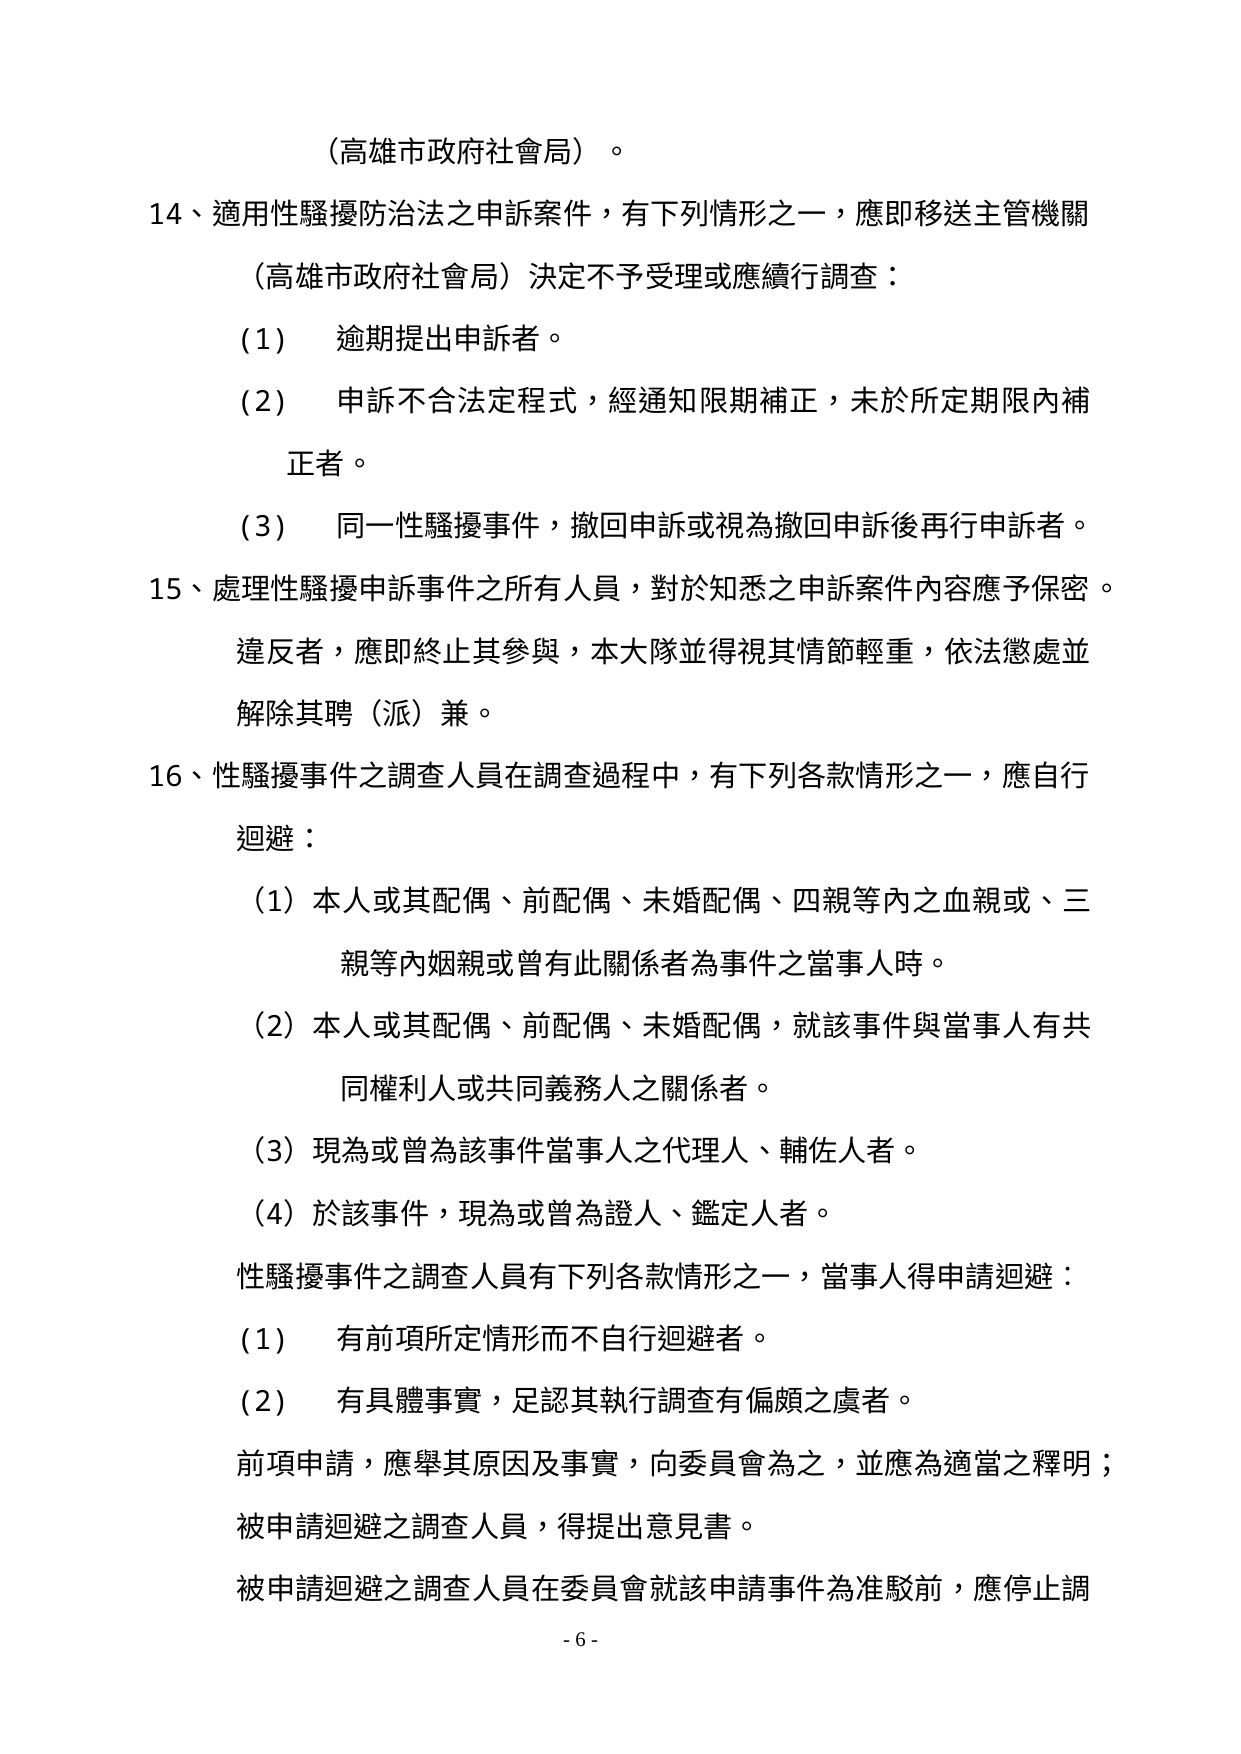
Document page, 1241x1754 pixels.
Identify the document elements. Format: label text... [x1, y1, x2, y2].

list 適用性騷擾防治法之申訴案件，有下列情形之一，應即移送主管機關（高雄市政府社會局）決定不予受理或應續行調查： [148, 170, 1092, 295]
list 本人或其配偶、前配偶、未婚配偶，就該事件與當事人有共同權利人或共同義務人之關係者。 [236, 983, 1092, 1108]
list 逾期提出申訴者。 [236, 295, 1092, 358]
text 被申請迴避之調查人員在委員會就該申請事件為准駁前，應停止調 [236, 1545, 1092, 1608]
list （高雄市政府社會局）。 [222, 108, 1092, 170]
list 性騷擾事件之調查人員在調查過程中，有下列各款情形之一，應自行迴避： [148, 733, 1092, 858]
list 於該事件，現為或曾為證人、鑑定人者。 [236, 1170, 1092, 1233]
list 有具體事實，足認其執行調查有偏頗之虞者。 [236, 1358, 1092, 1420]
list 同一性騷擾事件，撤回申訴或視為撤回申訴後再行申訴者。 [236, 483, 1092, 545]
text 性騷擾事件之調查人員有下列各款情形之一，當事人得申請迴避︰ [236, 1233, 1092, 1295]
list 有前項所定情形而不自行迴避者。 [236, 1295, 1092, 1358]
text 前項申請，應舉其原因及事實，向委員會為之，並應為適當之釋明；被申請迴避之調查人員，得提出意見書。 [236, 1420, 1092, 1545]
list 申訴不合法定程式，經通知限期補正，未於所定期限內補正者。 [236, 358, 1092, 483]
list 現為或曾為該事件當事人之代理人、輔佐人者。 [236, 1108, 1092, 1170]
list 本人或其配偶、前配偶、未婚配偶、四親等內之血親或、三親等內姻親或曾有此關係者為事件之當事人時。 [236, 858, 1092, 983]
list 處理性騷擾申訴事件之所有人員，對於知悉之申訴案件內容應予保密。違反者，應即終止其參與，本大隊並得視其情節輕重，依法懲處並解除其聘（派）兼。 [148, 545, 1092, 733]
